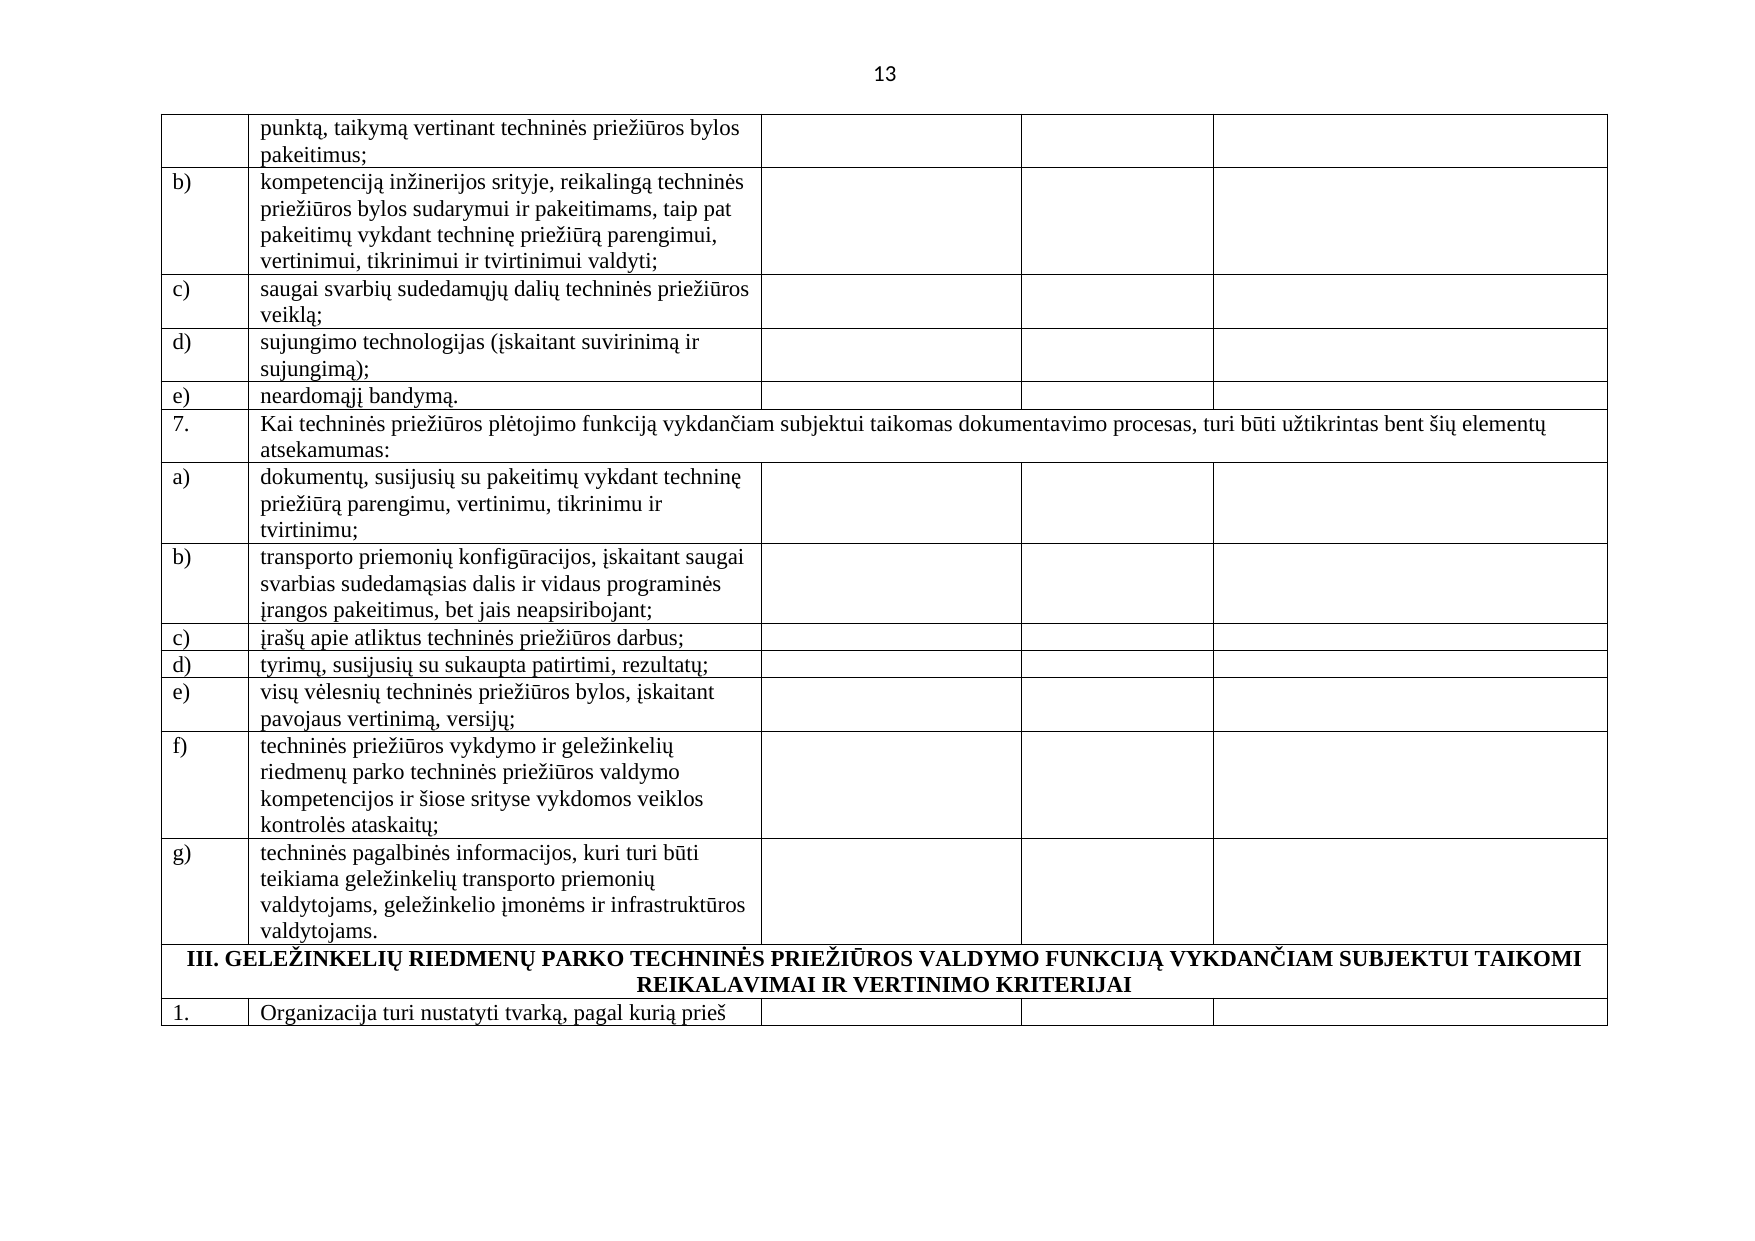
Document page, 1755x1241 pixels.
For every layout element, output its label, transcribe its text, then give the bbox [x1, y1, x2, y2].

table_cell įrašų apie atliktus techninės priežiūros darbus; [249, 624, 761, 650]
table_cell [1022, 382, 1213, 408]
table_cell techninės pagalbinės informacijos, kuri turi būti teikiama geležinkelių transporto priemonių valdytojams, geležinkelio įmonėms ir infrastruktūros valdytojams. [249, 839, 761, 944]
table_cell [1022, 275, 1213, 327]
table_cell dokumentų, susijusių su pakeitimų vykdant techninę priežiūrą parengimu, vertinimu, tikrinimu ir tvirtinimu; [249, 463, 761, 542]
table_cell techninės priežiūros vykdymo ir geležinkelių riedmenų parko techninės priežiūros valdymo kompetencijos ir šiose srityse vykdomos veiklos kontrolės ataskaitų; [249, 732, 761, 837]
table_cell d) [162, 329, 248, 381]
table_cell d) [162, 651, 248, 677]
table_cell e) [162, 678, 248, 731]
table_cell [762, 544, 1021, 622]
table_cell [762, 115, 1021, 167]
table_cell e) [162, 382, 248, 408]
table_cell 7. [162, 410, 248, 462]
table_cell [762, 463, 1021, 542]
table_cell b) [162, 168, 248, 274]
table_cell [1022, 999, 1213, 1025]
table_cell [1022, 463, 1213, 542]
table_cell [762, 651, 1021, 677]
table_cell [1022, 544, 1213, 622]
table_cell neardomąjį bandymą. [249, 382, 761, 408]
table_cell [1214, 329, 1607, 381]
table_cell 1. [162, 999, 248, 1025]
table_cell [1214, 678, 1607, 731]
table_cell [1022, 624, 1213, 650]
table_cell punktą, taikymą vertinant techninės priežiūros bylos pakeitimus; [249, 115, 761, 167]
table_cell [762, 678, 1021, 731]
table_cell [1022, 168, 1213, 274]
table_cell [762, 732, 1021, 837]
table_cell c) [162, 275, 248, 327]
table_cell [762, 624, 1021, 650]
table_cell [1022, 732, 1213, 837]
table_cell g) [162, 839, 248, 944]
table_cell III. GELEŽINKELIŲ RIEDMENŲ PARKO TECHNINĖS PRIEŽIŪROS VALDYMO FUNKCIJĄ VYKDANČIAM SUBJEKTUI TAIKOMI REIKALAVIMAI IR VERTINIMO KRITERIJAI [162, 945, 1607, 998]
table_cell sujungimo technologijas (įskaitant suvirinimą ir sujungimą); [249, 329, 761, 381]
table_cell [1214, 624, 1607, 650]
table_cell [1022, 651, 1213, 677]
table_cell [1214, 732, 1607, 837]
table_cell f) [162, 732, 248, 837]
table_cell [1214, 839, 1607, 944]
table_cell [1214, 463, 1607, 542]
table_cell [762, 329, 1021, 381]
table_cell tyrimų, susijusių su sukaupta patirtimi, rezultatų; [249, 651, 761, 677]
table_cell [1214, 544, 1607, 622]
table_cell [1214, 275, 1607, 327]
table_cell a) [162, 463, 248, 542]
table_cell [1214, 168, 1607, 274]
table_cell [162, 115, 248, 167]
table_cell [1022, 678, 1213, 731]
table_cell saugai svarbių sudedamųjų dalių techninės priežiūros veiklą; [249, 275, 761, 327]
table_cell Kai techninės priežiūros plėtojimo funkciją vykdančiam subjektui taikomas dokumentavimo procesas, turi būti užtikrintas bent šių elementų atsekamumas: [249, 410, 1607, 462]
table_cell Organizacija turi nustatyti tvarką, pagal kurią prieš [249, 999, 761, 1025]
table_cell [762, 999, 1021, 1025]
table_cell [1022, 329, 1213, 381]
table_cell [762, 839, 1021, 944]
table_cell [762, 168, 1021, 274]
table_cell [1214, 999, 1607, 1025]
table_cell kompetenciją inžinerijos srityje, reikalingą techninės priežiūros bylos sudarymui ir pakeitimams, taip pat pakeitimų vykdant techninę priežiūrą parengimui, vertinimui, tikrinimui ir tvirtinimui valdyti; [249, 168, 761, 274]
table_cell b) [162, 544, 248, 622]
table_cell [1214, 115, 1607, 167]
table_cell [1214, 382, 1607, 408]
table_cell [762, 382, 1021, 408]
table_cell visų vėlesnių techninės priežiūros bylos, įskaitant pavojaus vertinimą, versijų; [249, 678, 761, 731]
table_cell [1214, 651, 1607, 677]
table_cell [1022, 115, 1213, 167]
table_cell transporto priemonių konfigūracijos, įskaitant saugai svarbias sudedamąsias dalis ir vidaus programinės įrangos pakeitimus, bet jais neapsiribojant; [249, 544, 761, 622]
table_cell c) [162, 624, 248, 650]
table_cell [762, 275, 1021, 327]
table_cell [1022, 839, 1213, 944]
